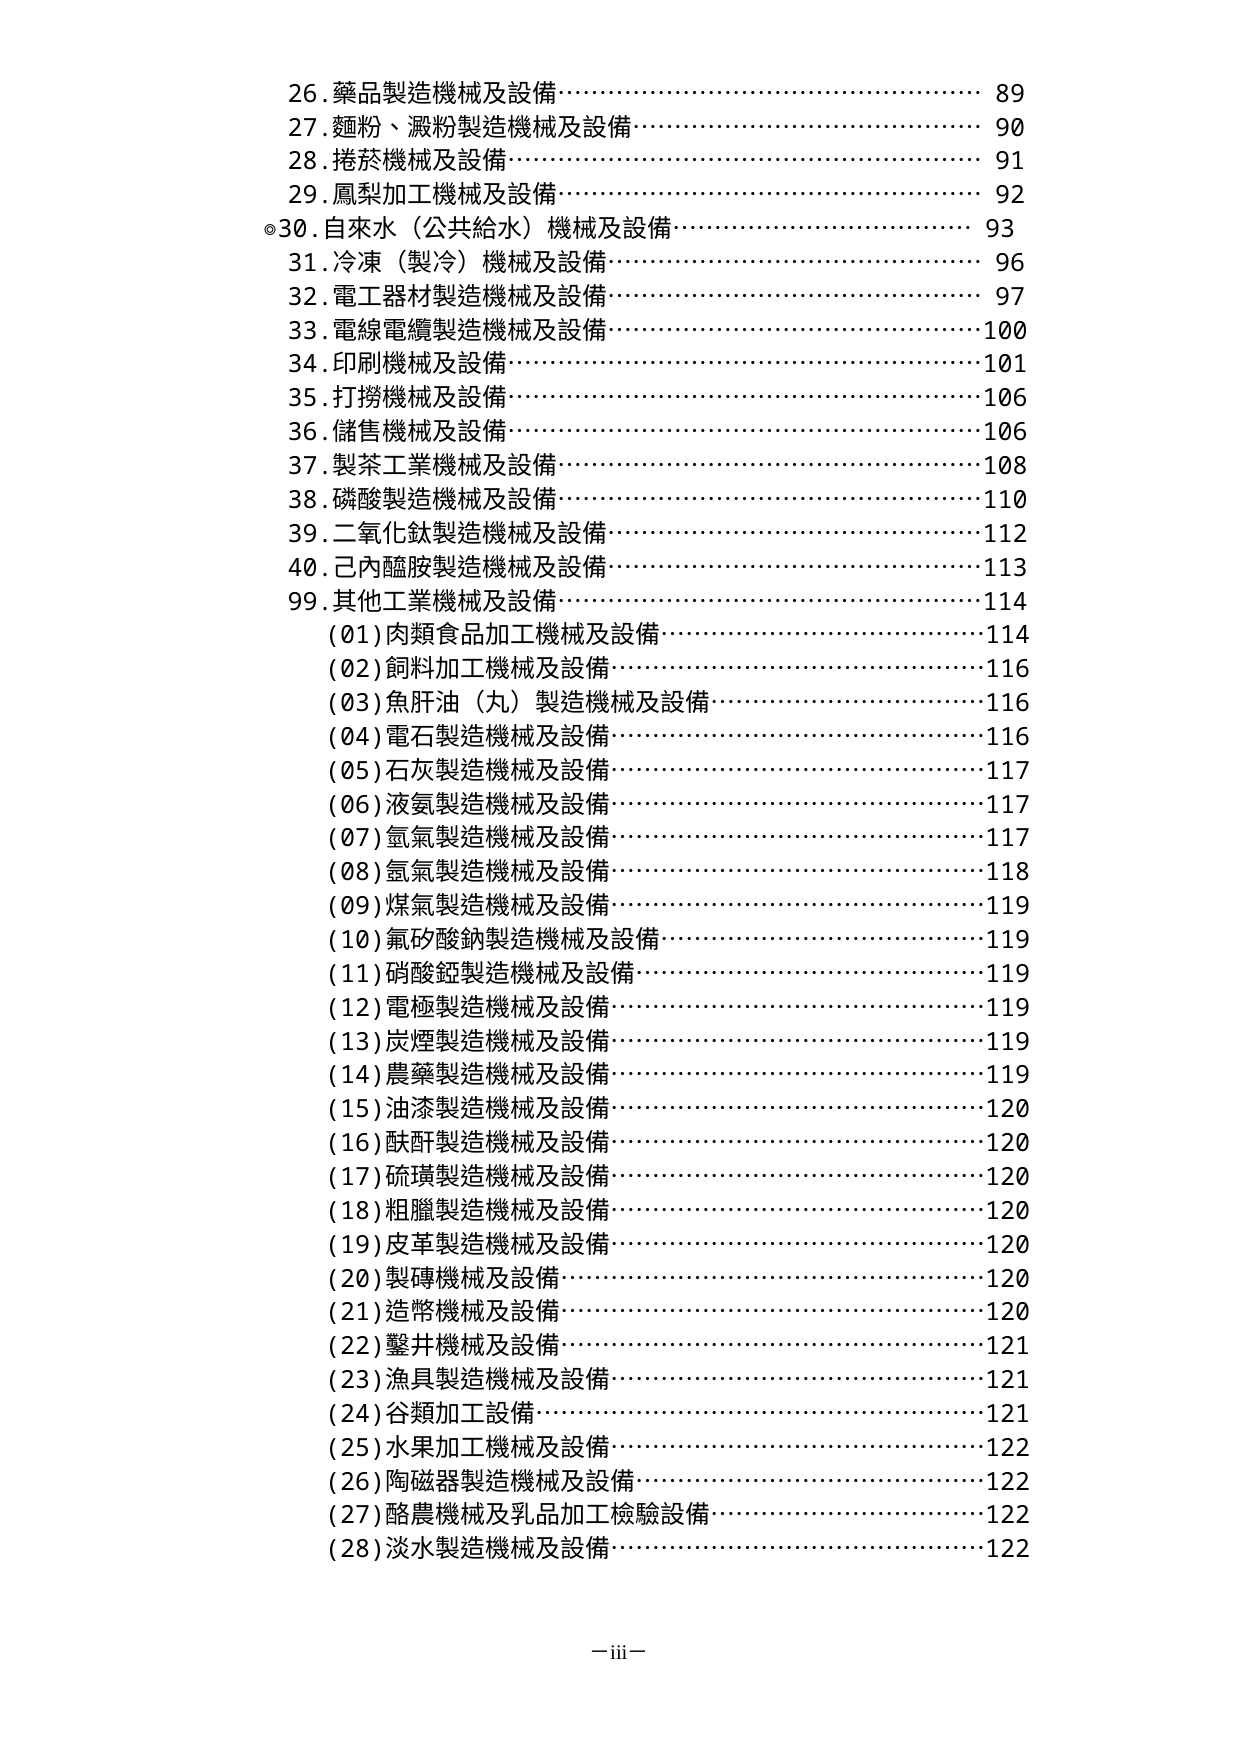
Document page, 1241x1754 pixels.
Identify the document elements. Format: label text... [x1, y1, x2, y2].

text (13)炭煙製造機械及設備………………………………………119 [325, 1023, 1100, 1057]
text (07)氫氣製造機械及設備………………………………………117 [325, 820, 1100, 854]
text (12)電極製造機械及設備………………………………………119 [325, 989, 1100, 1023]
text 38.磷酸製造機械及設備……………………………………………110 [262, 481, 1100, 515]
text 34.印刷機械及設備…………………………………………………101 [262, 346, 1100, 380]
text (04)電石製造機械及設備………………………………………116 [325, 718, 1100, 752]
text 33.電線電纜製造機械及設備………………………………………100 [262, 312, 1100, 346]
text (20)製磚機械及設備……………………………………………120 [325, 1260, 1100, 1294]
text (26)陶磁器製造機械及設備……………………………………122 [325, 1463, 1100, 1497]
text (17)硫璜製造機械及設備………………………………………120 [325, 1158, 1100, 1192]
text (01)肉類食品加工機械及設備…………………………………114 [325, 617, 1100, 651]
text 29.鳳梨加工機械及設備…………………………………………… 92 [262, 177, 1100, 210]
text 27.麵粉、澱粉製造機械及設備…………………………………… 90 [262, 109, 1100, 143]
text 28.捲菸機械及設備………………………………………………… 91 [262, 143, 1100, 177]
text (18)粗臘製造機械及設備………………………………………120 [325, 1192, 1100, 1226]
text (11)硝酸錏製造機械及設備……………………………………119 [325, 955, 1100, 989]
text 99.其他工業機械及設備……………………………………………114 [262, 583, 1100, 617]
text (25)水果加工機械及設備………………………………………122 [325, 1429, 1100, 1463]
text (23)漁具製造機械及設備………………………………………121 [325, 1361, 1100, 1395]
text 26.藥品製造機械及設備…………………………………………… 89 [262, 75, 1100, 109]
text (28)淡水製造機械及設備………………………………………122 [325, 1531, 1100, 1564]
text (05)石灰製造機械及設備………………………………………117 [325, 752, 1100, 786]
text (19)皮革製造機械及設備………………………………………120 [325, 1226, 1100, 1260]
text (15)油漆製造機械及設備………………………………………120 [325, 1091, 1100, 1124]
text (10)氟矽酸鈉製造機械及設備…………………………………119 [325, 921, 1100, 955]
text 37.製茶工業機械及設備……………………………………………108 [262, 447, 1100, 481]
text (14)農藥製造機械及設備………………………………………119 [325, 1057, 1100, 1091]
text (16)酜酐製造機械及設備………………………………………120 [325, 1124, 1100, 1158]
text (21)造幣機械及設備……………………………………………120 [325, 1294, 1100, 1328]
text 40.己內醯胺製造機械及設備………………………………………113 [262, 549, 1100, 583]
text (09)煤氣製造機械及設備………………………………………119 [325, 887, 1100, 921]
text (24)谷類加工設備………………………………………………121 [325, 1395, 1100, 1429]
text (02)飼料加工機械及設備………………………………………116 [325, 651, 1100, 684]
text 35.打撈機械及設備…………………………………………………106 [262, 380, 1100, 413]
text 39.二氧化鈦製造機械及設備………………………………………112 [262, 515, 1100, 549]
text (03)魚肝油（丸）製造機械及設備……………………………116 [325, 684, 1100, 718]
text 36.儲售機械及設備…………………………………………………106 [262, 413, 1100, 447]
text 32.電工器材製造機械及設備……………………………………… 97 [262, 278, 1100, 312]
text (08)氬氣製造機械及設備………………………………………118 [325, 854, 1100, 887]
text ◎30.自來水（公共給水）機械及設備……………………………… 93 [262, 210, 1100, 244]
text (27)酪農機械及乳品加工檢驗設備……………………………122 [325, 1497, 1100, 1531]
text 31.冷凍（製冷）機械及設備……………………………………… 96 [262, 244, 1100, 278]
text (22)鑿井機械及設備……………………………………………121 [325, 1328, 1100, 1361]
text (06)液氨製造機械及設備………………………………………117 [325, 786, 1100, 820]
